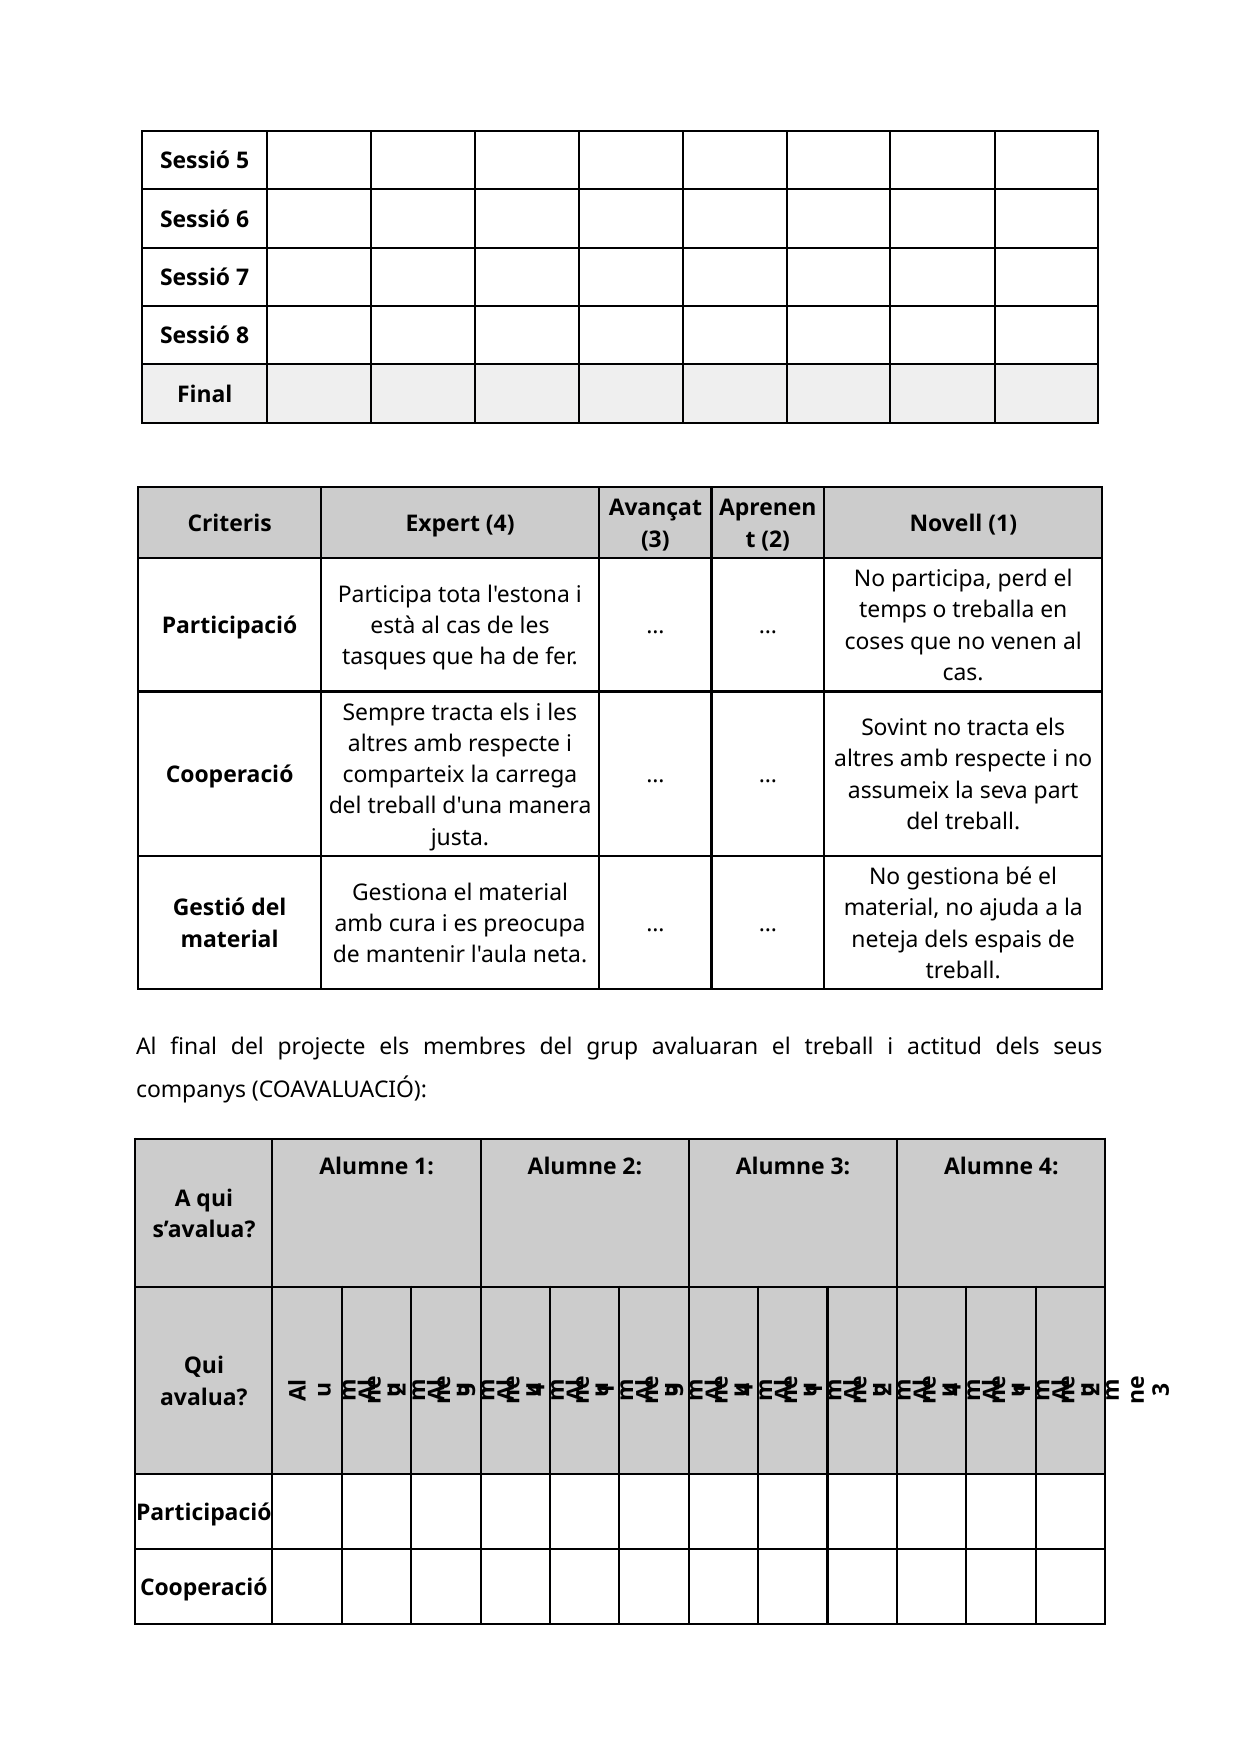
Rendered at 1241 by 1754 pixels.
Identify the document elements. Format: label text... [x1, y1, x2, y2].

table_cell [891, 190, 994, 247]
table_header Aprenent (2) [713, 488, 823, 557]
table_cell Cooperació [136, 1550, 271, 1623]
table_cell Cooperació [139, 693, 320, 855]
table_cell [788, 365, 889, 422]
table_cell [788, 190, 889, 247]
table_cell [372, 307, 474, 363]
table_cell [759, 1475, 826, 1548]
table_cell [372, 249, 474, 305]
table_cell Qui avalua? [136, 1288, 271, 1473]
table_cell [482, 1475, 549, 1548]
table_cell [476, 190, 578, 247]
table_cell Sessió 5 [143, 132, 266, 188]
table_cell [476, 365, 578, 422]
table_cell [788, 249, 889, 305]
table_cell [996, 307, 1097, 363]
table_cell [891, 365, 994, 422]
table_header Alumne 3: [690, 1140, 896, 1286]
table_header Alumne 4: [898, 1140, 1104, 1286]
table_cell [551, 1288, 618, 1473]
table_cell [690, 1550, 757, 1623]
table_cell [268, 190, 370, 247]
table_header A qui s’avalua? [136, 1140, 271, 1286]
table_cell [891, 249, 994, 305]
table_cell [580, 249, 682, 305]
table_cell [580, 132, 682, 188]
table_cell [476, 249, 578, 305]
table_cell [273, 1475, 341, 1548]
table_cell … [713, 559, 823, 690]
table_cell [482, 1550, 549, 1623]
table_cell [996, 365, 1097, 422]
table_cell Participa tota l'estona i està al cas de les tasques que ha de fer. [322, 559, 598, 690]
table_cell [684, 190, 786, 247]
table_cell [268, 365, 370, 422]
table_cell … [713, 857, 823, 988]
table_cell Gestiona el material amb cura i es preocupa de mantenir l'aula neta. [322, 857, 598, 988]
table_cell [829, 1288, 896, 1473]
table_cell Participació [136, 1475, 271, 1548]
table_cell Participació [139, 559, 320, 690]
table_cell [476, 132, 578, 188]
table_cell [684, 307, 786, 363]
table_cell [372, 365, 474, 422]
table_cell [482, 1288, 549, 1473]
table_cell Sovint no tracta els altres amb respecte i no assumeix la seva part del treball. [825, 693, 1101, 855]
table_header Alumne 1: [273, 1140, 480, 1286]
table_cell [476, 307, 578, 363]
table_cell [1037, 1550, 1104, 1623]
text Al final del projecte els membres del grup avaluaran el treball i actitud dels seus companys (COAVALUACIÓ): [136, 1030, 1104, 1105]
table_cell [580, 190, 682, 247]
table_cell [891, 132, 994, 188]
table_cell No participa, perd el temps o treballa en coses que no venen al cas. [825, 559, 1101, 690]
table_cell [268, 307, 370, 363]
table_cell [372, 132, 474, 188]
table_cell [967, 1475, 1035, 1548]
table_cell [551, 1475, 618, 1548]
table_cell [690, 1288, 757, 1473]
table_cell [829, 1550, 896, 1623]
table_cell [551, 1550, 618, 1623]
table_cell [273, 1288, 341, 1473]
table_header Alumne 2: [482, 1140, 688, 1286]
table_cell [580, 307, 682, 363]
table_cell [412, 1288, 480, 1473]
table_cell [898, 1550, 965, 1623]
table_cell Sessió 7 [143, 249, 266, 305]
table_cell [273, 1550, 341, 1623]
table_cell [788, 132, 889, 188]
table_cell [620, 1475, 688, 1548]
table_header Avançat (3) [600, 488, 710, 557]
table_cell … [600, 693, 710, 855]
table_cell Sessió 8 [143, 307, 266, 363]
table_cell [967, 1550, 1035, 1623]
table_cell [580, 365, 682, 422]
table_cell [343, 1475, 410, 1548]
table_cell [759, 1550, 826, 1623]
table_cell Sessió 6 [143, 190, 266, 247]
table_cell [759, 1288, 826, 1473]
table_cell [412, 1550, 480, 1623]
table_cell [891, 307, 994, 363]
table_cell [898, 1475, 965, 1548]
table_cell No gestiona bé el material, no ajuda a la neteja dels espais de treball. [825, 857, 1101, 988]
table_cell [996, 249, 1097, 305]
table_cell Gestió del material [139, 857, 320, 988]
table_cell [268, 249, 370, 305]
table_cell Final [143, 365, 266, 422]
table_cell [1037, 1475, 1104, 1548]
table_cell [996, 132, 1097, 188]
table_cell [1037, 1288, 1104, 1473]
table_header Expert (4) [322, 488, 598, 557]
table_cell … [713, 693, 823, 855]
table_cell [620, 1550, 688, 1623]
table_cell [996, 190, 1097, 247]
table_cell [684, 365, 786, 422]
table_cell [684, 249, 786, 305]
table_cell [967, 1288, 1035, 1473]
table_cell [684, 132, 786, 188]
table_cell [412, 1475, 480, 1548]
table_cell [268, 132, 370, 188]
table_cell [620, 1288, 688, 1473]
table_cell [829, 1475, 896, 1548]
table_cell [343, 1550, 410, 1623]
table_cell [690, 1475, 757, 1548]
table_cell … [600, 857, 710, 988]
table_cell [372, 190, 474, 247]
table_cell [898, 1288, 965, 1473]
table_header Novell (1) [825, 488, 1101, 557]
table_cell Sempre tracta els i les altres amb respecte i comparteix la carrega del treball d'una manera justa. [322, 693, 598, 855]
table_cell [343, 1288, 410, 1473]
table_cell [788, 307, 889, 363]
table_header Criteris [139, 488, 320, 557]
table_cell … [600, 559, 710, 690]
